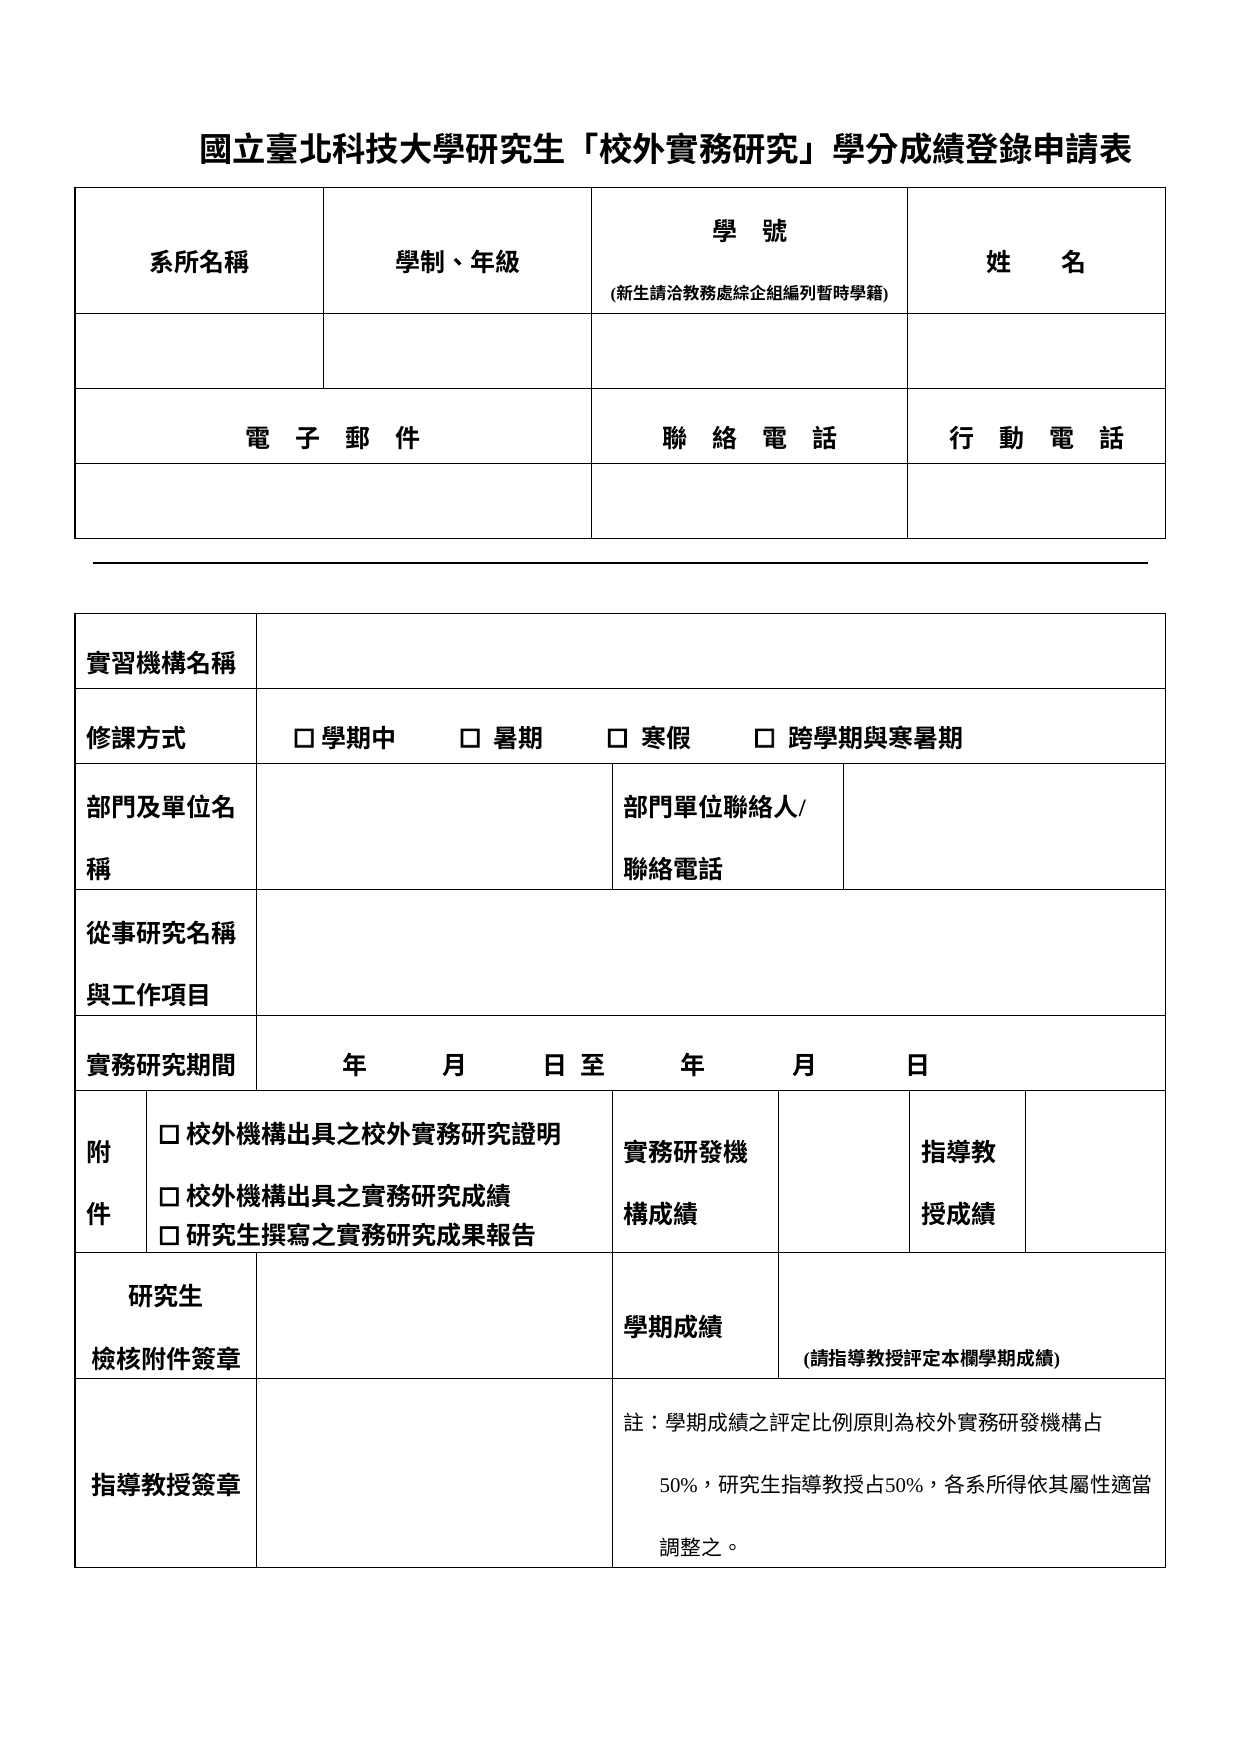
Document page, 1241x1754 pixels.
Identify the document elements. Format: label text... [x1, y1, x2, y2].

table_cell [779, 1091, 909, 1252]
table_cell 電 子 郵 件 [76, 389, 591, 463]
table_cell [76, 464, 591, 538]
table_header 學 號 (新生請洽教務處綜企組編列暫時學籍) [592, 188, 907, 313]
table_cell  校外機構出具之校外實務研究證明  校外機構出具之實務研究成績  研究生撰寫之實務研究成果報告 [147, 1091, 612, 1252]
table_cell 實習機構名稱 [76, 614, 256, 688]
table_cell  學期中  暑期  寒假  跨學期與寒暑期 [257, 689, 1165, 763]
table_cell [257, 614, 1165, 688]
table_cell 年 月 日 至 年 月 日 [257, 1016, 1165, 1090]
table_cell [592, 314, 907, 388]
table_cell 從事研究名稱與工作項目 [76, 890, 256, 1015]
table_cell 指導教授成績 [910, 1091, 1025, 1252]
table_cell 行 動 電 話 [908, 389, 1165, 463]
table_cell [257, 1379, 612, 1567]
table_header 系所名稱 [76, 188, 323, 313]
table_cell 聯 絡 電 話 [592, 389, 907, 463]
table_cell 附件 [76, 1091, 146, 1252]
text 國立臺北科技大學研究生「校外實務研究」學分成績登錄申請表 [75, 105, 1240, 168]
table_header 學制、年級 [324, 188, 591, 313]
table_cell 研究生 檢核附件簽章 [76, 1253, 256, 1378]
table_cell 部門單位聯絡人/ 聯絡電話 [613, 764, 843, 889]
table_cell [908, 314, 1165, 388]
table_cell [844, 764, 1165, 889]
table_cell [257, 764, 612, 889]
table_cell [257, 1253, 612, 1378]
table_cell [1026, 1091, 1165, 1252]
table_cell 學期成績 [613, 1253, 778, 1378]
table_header 姓 名 [908, 188, 1165, 313]
table_cell [257, 890, 1165, 1015]
table_cell [75, 539, 1165, 613]
table_cell 指導教授簽章 [76, 1379, 256, 1567]
table_cell 部門及單位名稱 [76, 764, 256, 889]
table_cell 註：學期成績之評定比例原則為校外實務研發機構占50%，研究生指導教授占50%，各系所得依其屬性適當調整之。 [613, 1379, 1165, 1567]
table_cell [592, 464, 907, 538]
table_cell [76, 314, 323, 388]
table_cell [324, 314, 591, 388]
table_cell 實務研究期間 [76, 1016, 256, 1090]
table_cell [908, 464, 1165, 538]
table_cell 修課方式 [76, 689, 256, 763]
table_cell (請指導教授評定本欄學期成績) [779, 1253, 1165, 1378]
table_cell 實務研發機構成績 [613, 1091, 778, 1252]
